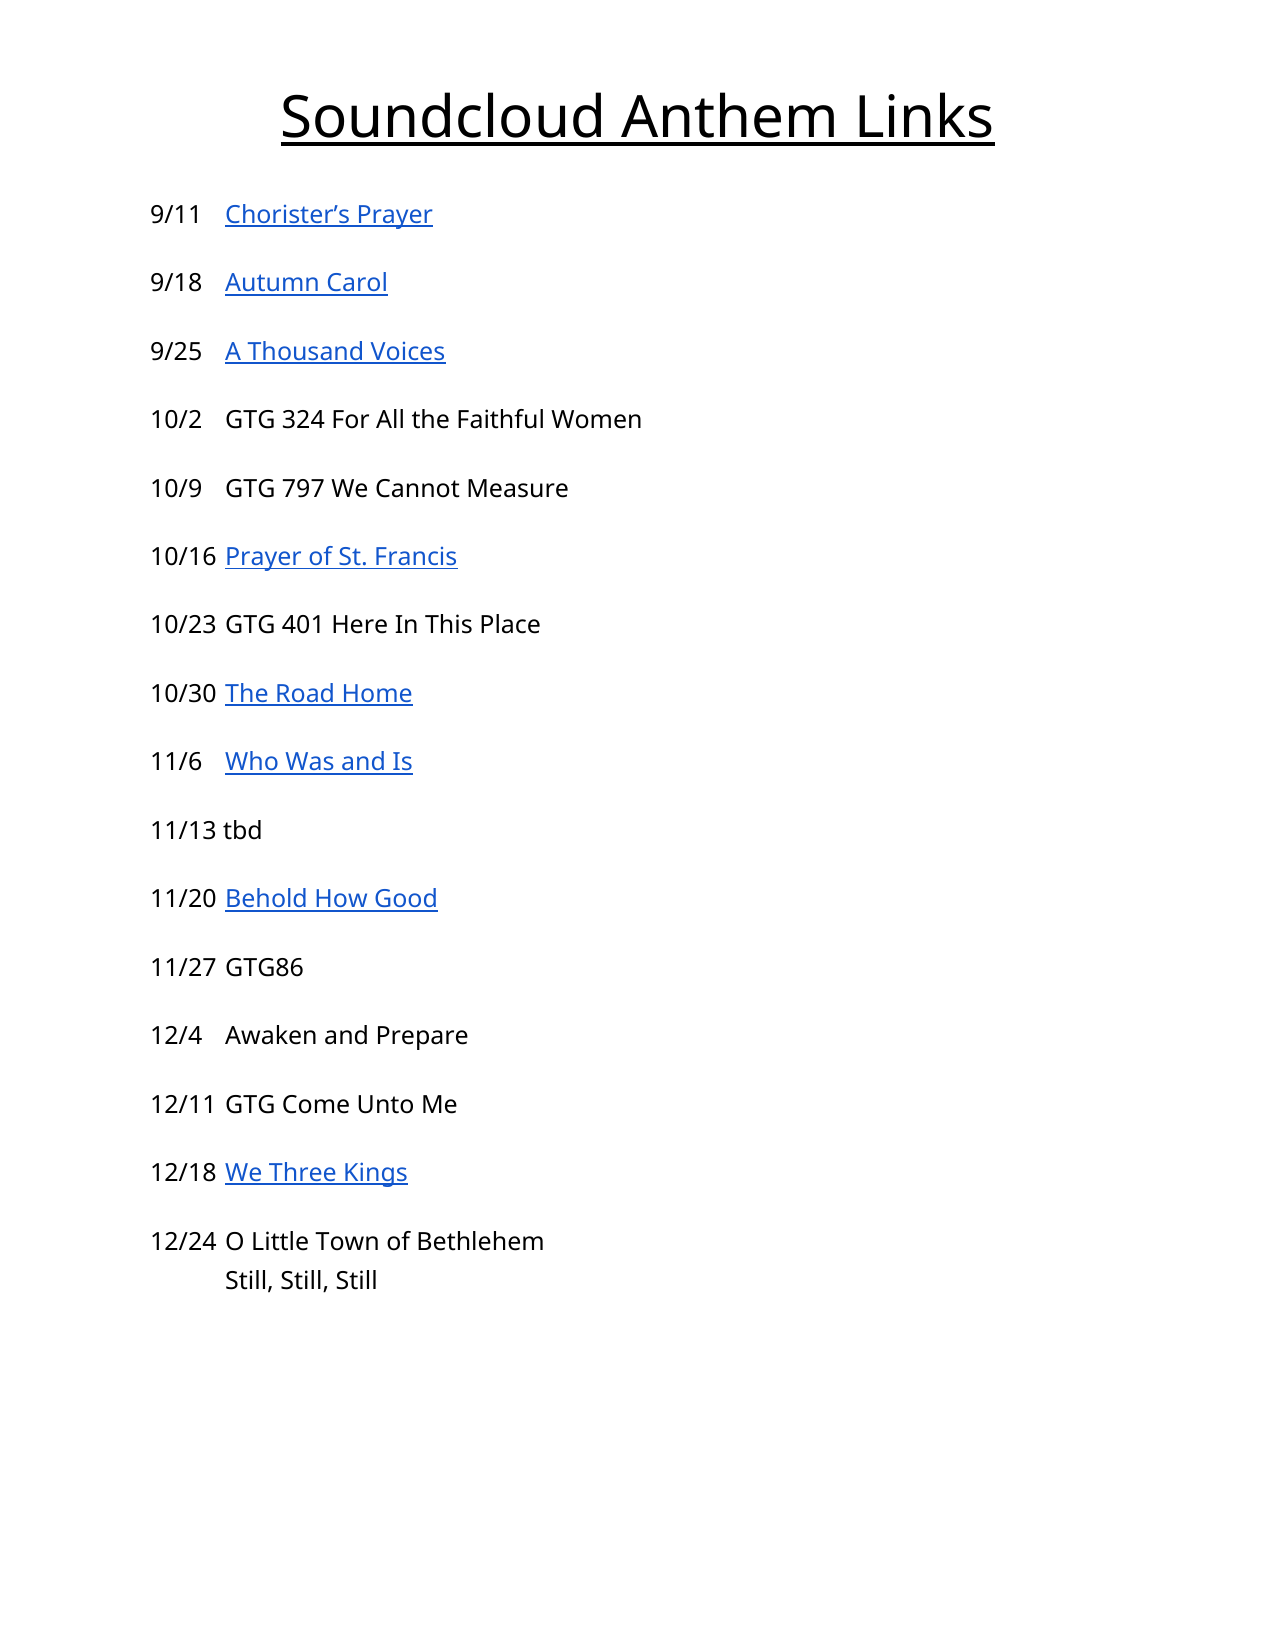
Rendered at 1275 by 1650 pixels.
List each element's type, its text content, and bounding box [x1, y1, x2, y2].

text 9/11 Chorister’s Prayer [150, 197, 1125, 231]
text 12/24 O Little Town of Bethlehem [150, 1223, 1125, 1257]
text 10/30 The Road Home [150, 676, 1125, 710]
text Soundcloud Anthem Links [150, 75, 1125, 154]
text 12/4 Awaken and Prepare [150, 1018, 1125, 1052]
text Still, Still, Still [150, 1262, 1125, 1296]
text 12/11 GTG Come Unto Me [150, 1086, 1125, 1120]
text 11/20 Behold How Good [150, 881, 1125, 915]
text 11/13 tbd [150, 812, 1125, 847]
text 12/18 We Three Kings [150, 1155, 1125, 1189]
text 9/25 A Thousand Voices [150, 333, 1125, 367]
text 10/23 GTG 401 Here In This Place [150, 607, 1125, 641]
text 11/27 GTG86 [150, 949, 1125, 983]
text 10/9 GTG 797 We Cannot Measure [150, 470, 1125, 504]
text 11/6 Who Was and Is [150, 744, 1125, 778]
text 9/18 Autumn Carol [150, 265, 1125, 299]
text 10/2 GTG 324 For All the Faithful Women [150, 402, 1125, 436]
text 10/16 Prayer of St. Francis [150, 539, 1125, 573]
